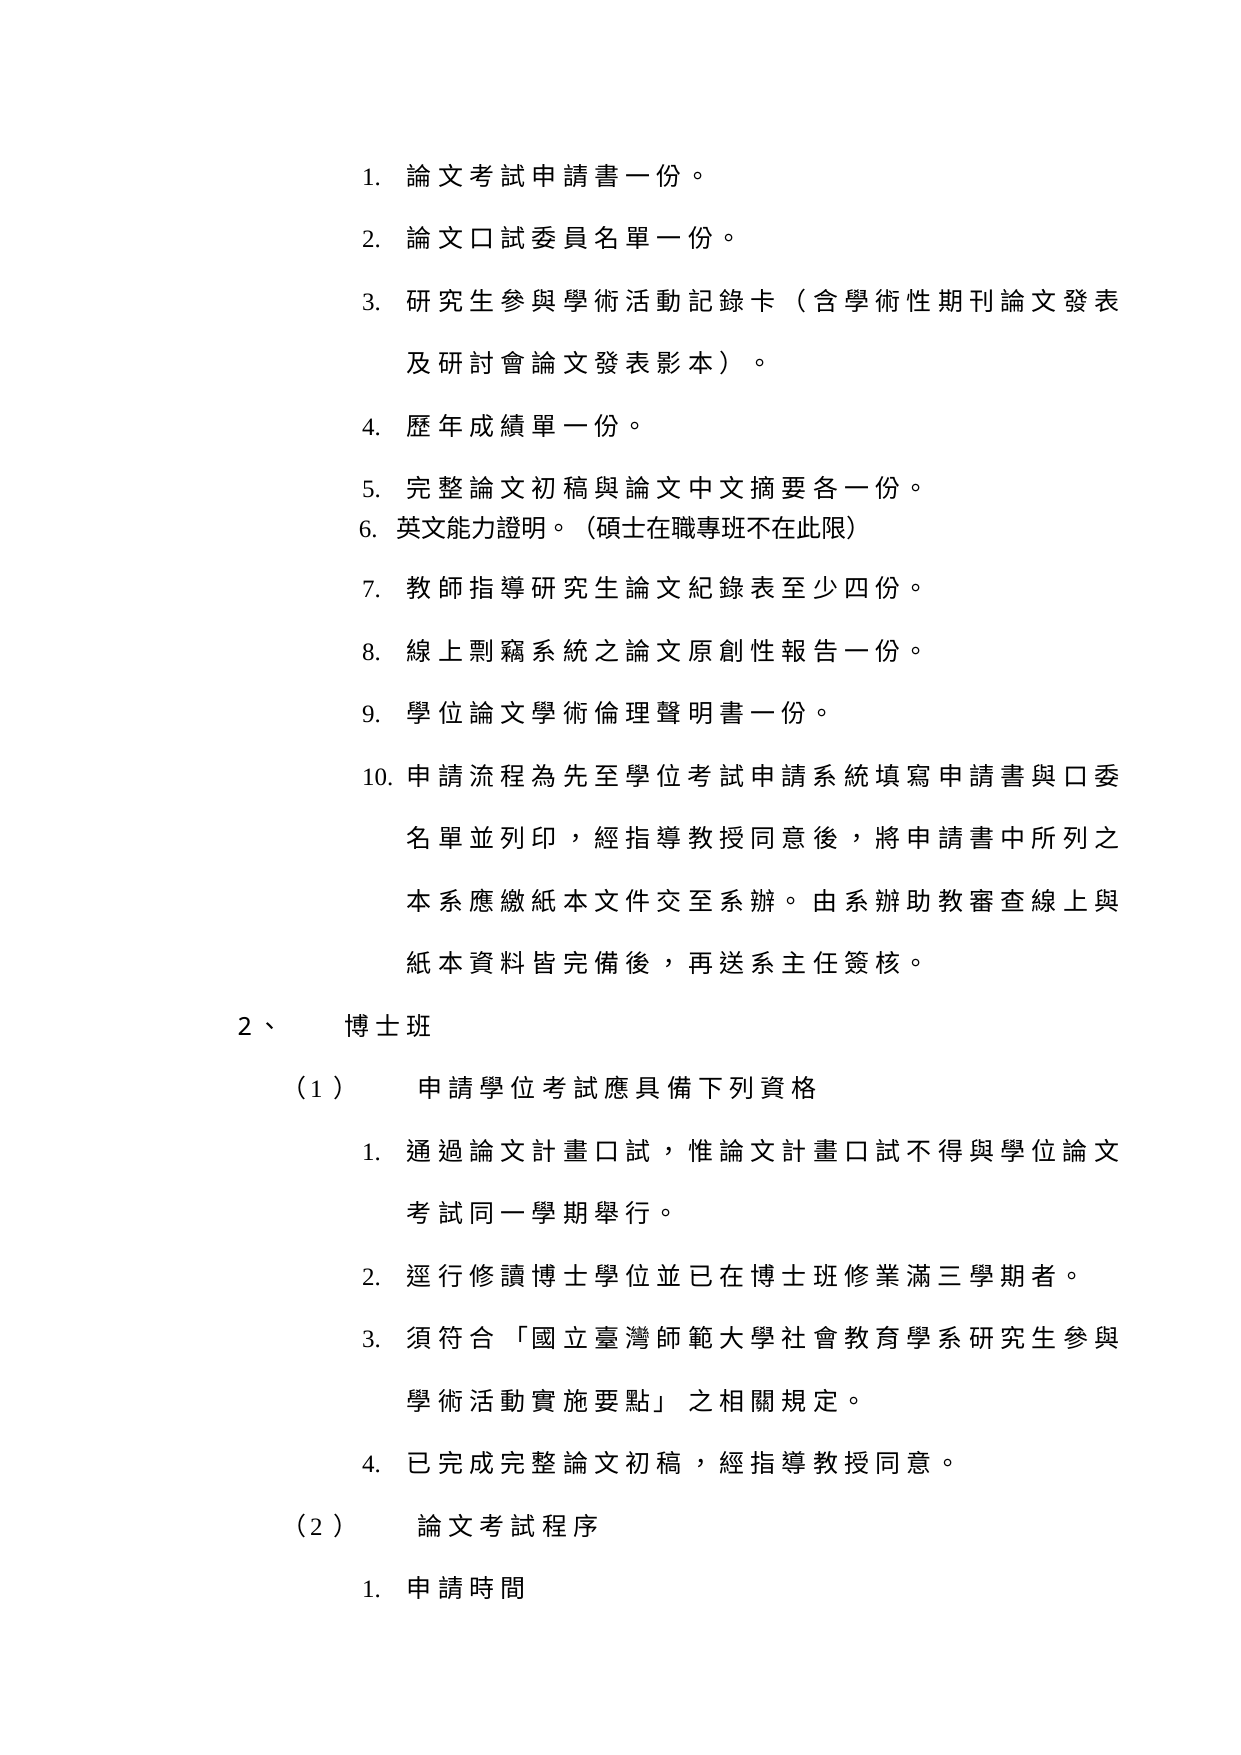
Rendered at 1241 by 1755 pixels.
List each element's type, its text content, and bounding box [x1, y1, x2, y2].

list 博士班 [229, 983, 1133, 1045]
list 研究生參與學術活動記錄卡（含學術性期刊論文發表及研討會論文發表影本）。 [358, 258, 1133, 383]
list 完整論文初稿與論文中文摘要各一份。 [358, 445, 1133, 508]
list 論文口試委員名單一份。 [358, 195, 1133, 258]
list 申請流程為先至學位考試申請系統填寫申請書與口委名單並列印，經指導教授同意後，將申請書中所列之本系應繳紙本文件交至系辦。由系辦助教審查線上與紙本資料皆完備後，再送系主任簽核。 [358, 733, 1133, 983]
list 歷年成績單一份。 [358, 383, 1133, 445]
list 須符合「國立臺灣師範大學社會教育學系研究生參與學術活動實施要點」之相關規定。 [358, 1295, 1133, 1420]
list 申請學位考試應具備下列資格 [270, 1045, 1133, 1108]
list 論文考試程序 [270, 1483, 1133, 1545]
list 逕行修讀博士學位並已在博士班修業滿三學期者。 [358, 1233, 1133, 1295]
list 申請時間 [358, 1545, 1133, 1608]
list 英文能力證明。（碩士在職專班不在此限） [358, 508, 1133, 545]
list 線上剽竊系統之論文原創性報告一份。 [358, 608, 1133, 670]
list 學位論文學術倫理聲明書一份。 [358, 670, 1133, 733]
list 通過論文計畫口試，惟論文計畫口試不得與學位論文考試同一學期舉行。 [358, 1108, 1133, 1233]
list 已完成完整論文初稿，經指導教授同意。 [358, 1420, 1133, 1483]
list 教師指導研究生論文紀錄表至少四份。 [358, 545, 1133, 608]
list 論文考試申請書一份。 [358, 133, 1133, 195]
